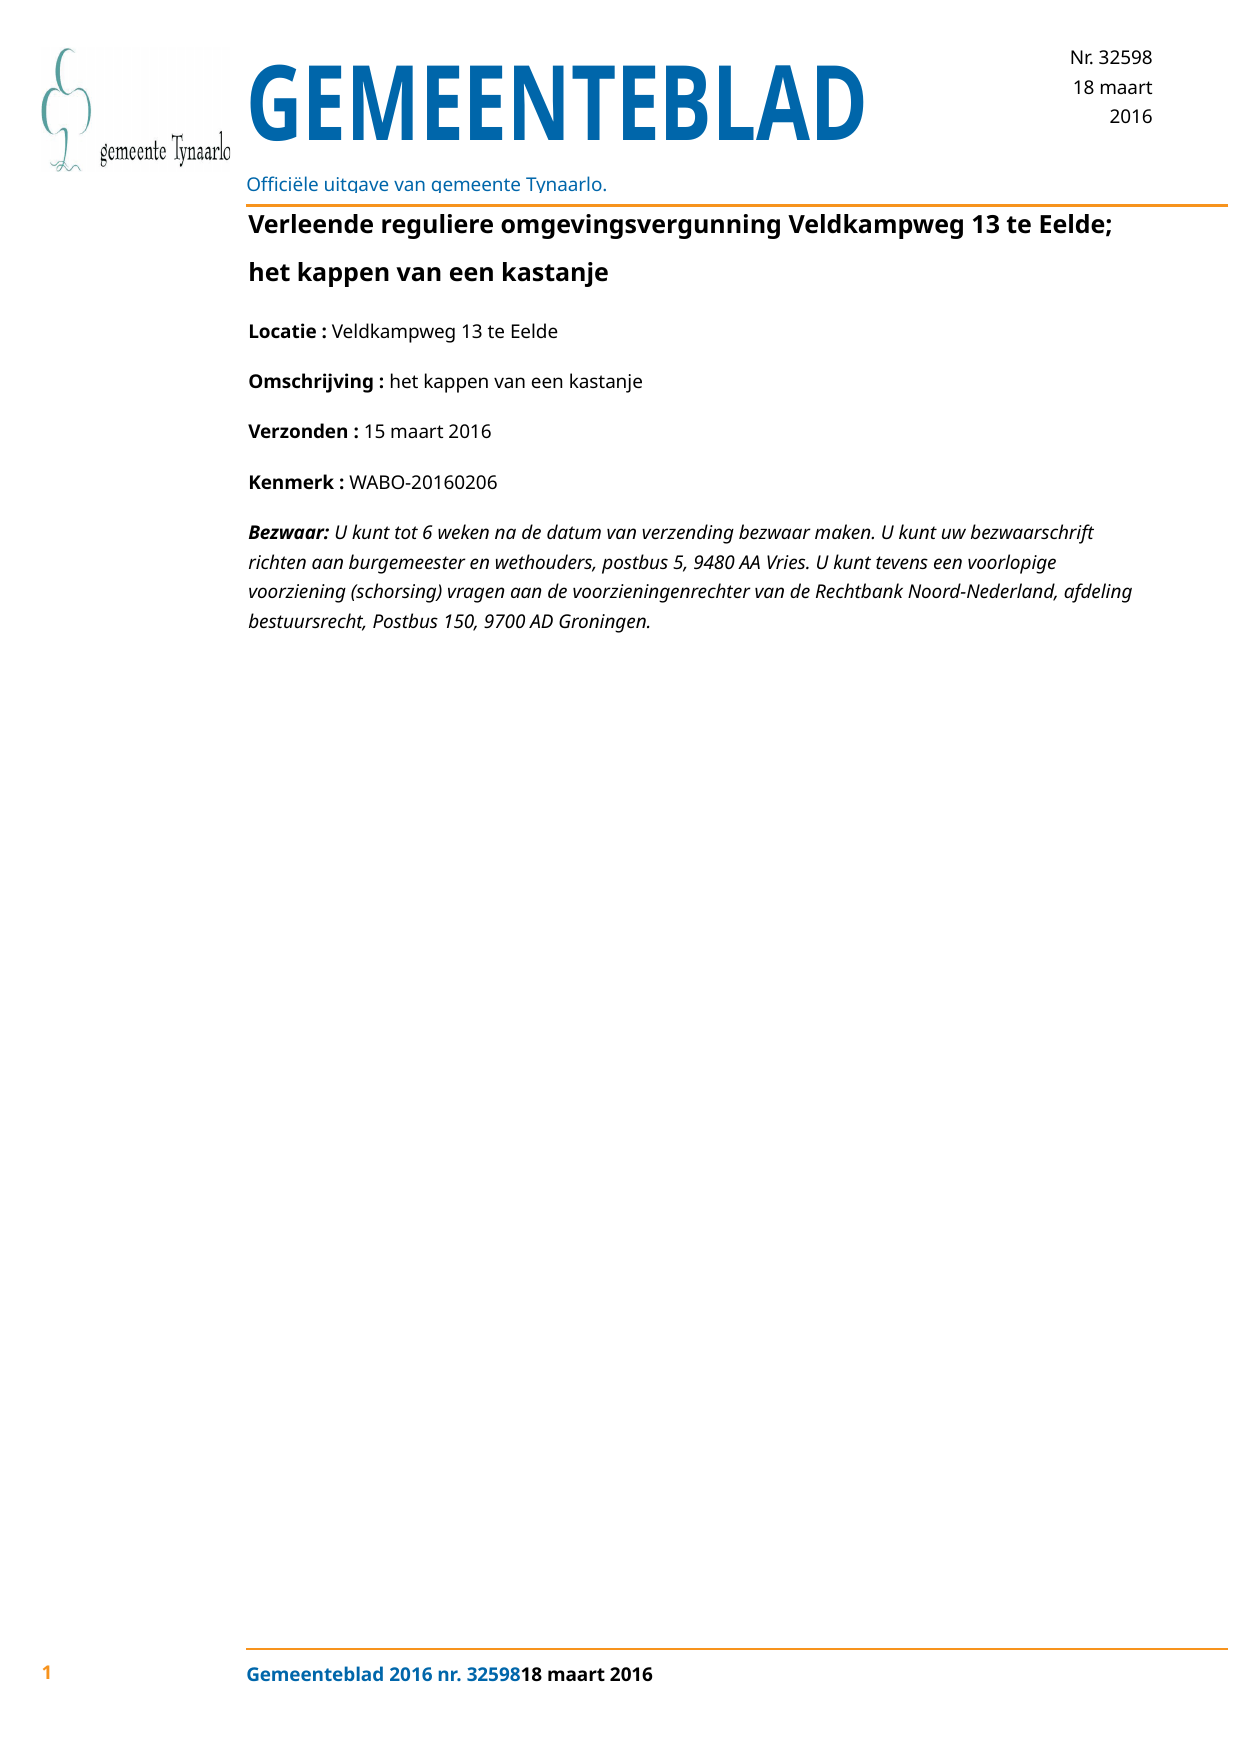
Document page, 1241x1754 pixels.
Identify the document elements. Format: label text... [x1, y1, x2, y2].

text Omschrijving : het kappen van een kastanje [248, 368, 1152, 394]
text Locatie : Veldkampweg 13 te Eelde [248, 318, 1152, 344]
picture [41, 47, 231, 172]
text Verzonden : 15 maart 2016 [248, 419, 1152, 444]
text Kenmerk : WABO-20160206 [248, 469, 1152, 495]
text Bezwaar: U kunt tot 6 weken na de datum van verzending bezwaar maken. U kunt uw bezwaarschrift richten aan burgemeester en wethouders, postbus 5, 9480 AA Vries. U kunt tevens een voorlopige voorziening (schorsing) vragen aan de voorzieningenrechter van de Rechtbank Noord-Nederland, afdeling bestuursrecht, Postbus 150, 9700 AD Groningen. [248, 519, 1152, 634]
text Verleende reguliere omgevingsvergunning Veldkampweg 13 te Eelde; het kappen van een kastanje [248, 207, 1152, 288]
